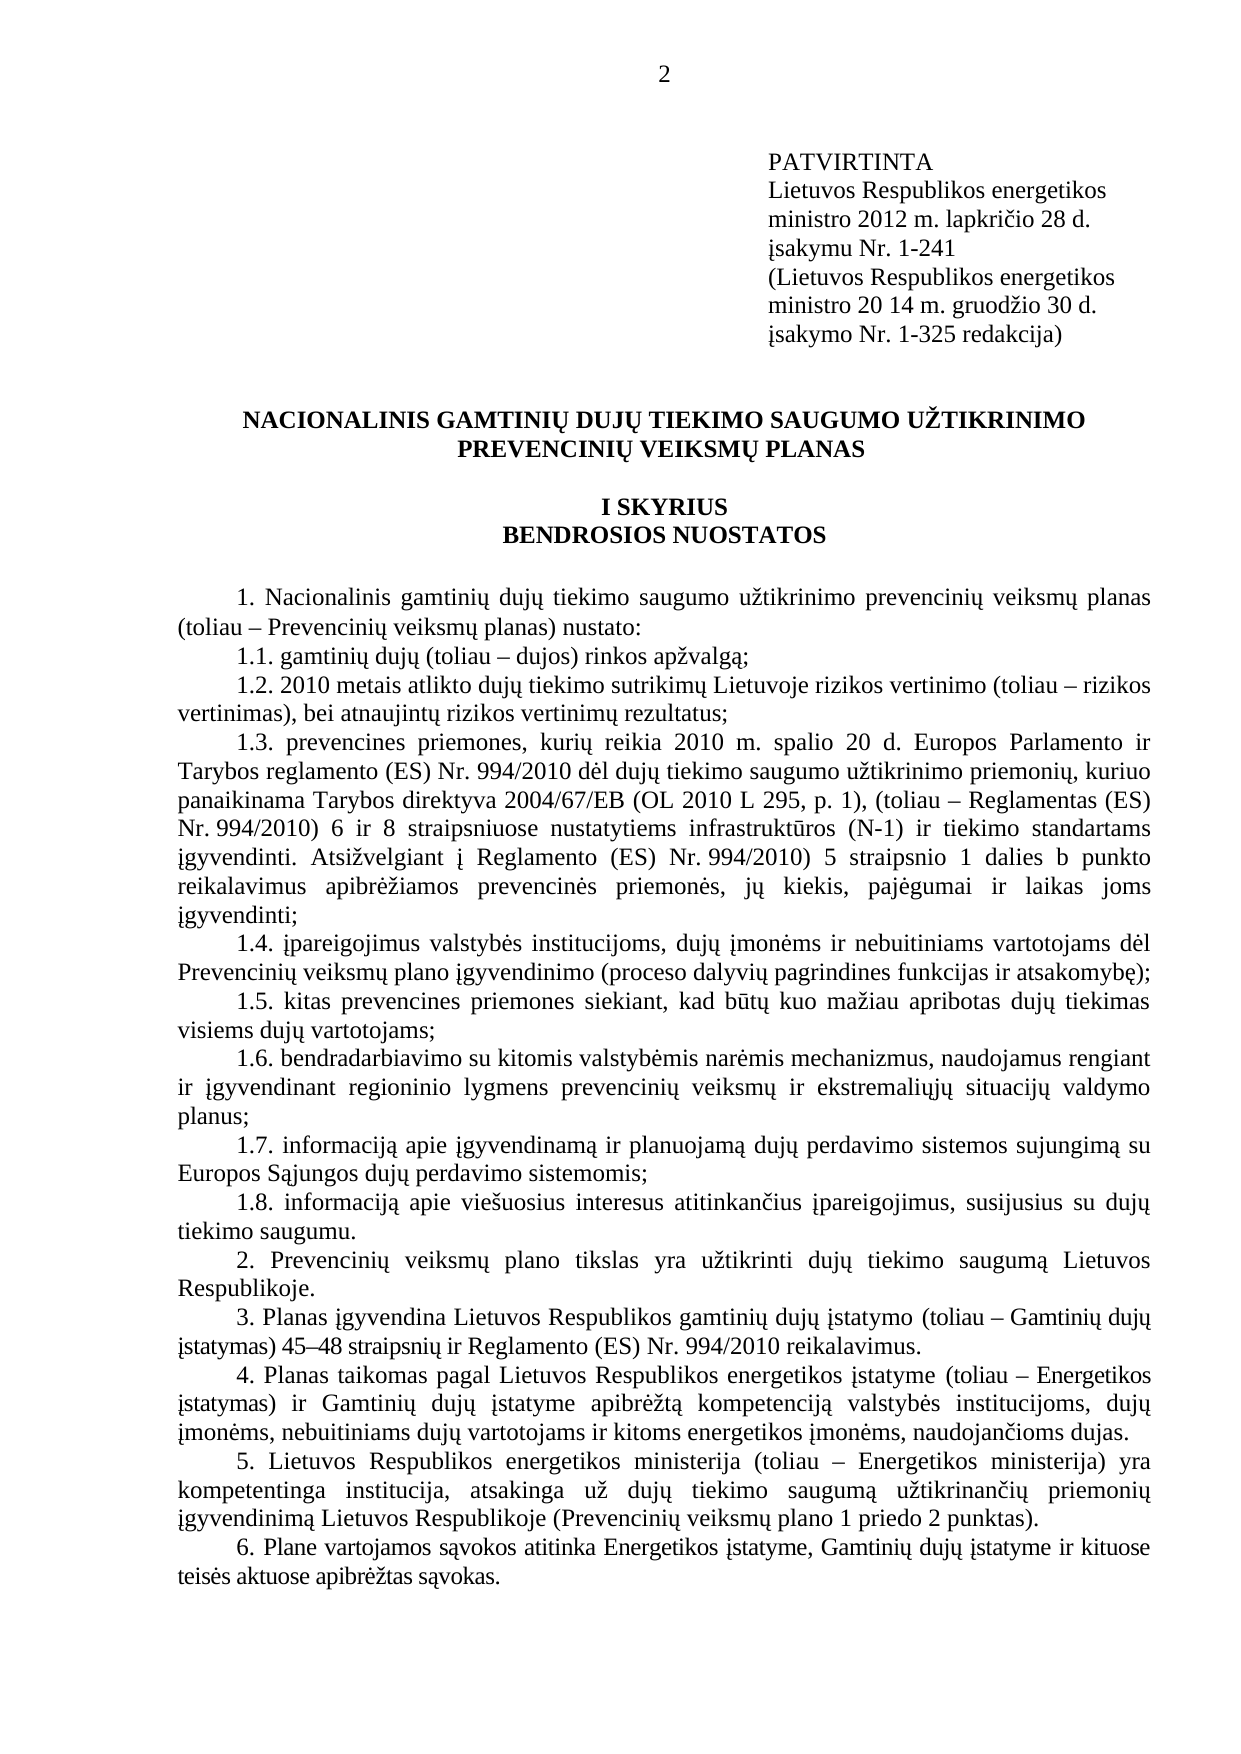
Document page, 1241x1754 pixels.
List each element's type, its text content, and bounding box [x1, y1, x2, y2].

text 1. Nacionalinis gamtinių dujų tiekimo saugumo užtikrinimo prevencinių veiksmų planas (toliau – Prevencinių veiksmų planas) nustato: [177, 578, 1152, 641]
text 5. Lietuvos Respublikos energetikos ministerija (toliau – Energetikos ministerija) yra kompetentinga institucija, atsakinga už dujų tiekimo saugumą užtikrinančių priemonių įgyvendinimą Lietuvos Respublikoje (Prevencinių veiksmų plano 1 priedo 2 punktas). [177, 1446, 1152, 1532]
text 1.6. bendradarbiavimo su kitomis valstybėmis narėmis mechanizmus, naudojamus rengiant ir įgyvendinant regioninio lygmens prevencinių veiksmų ir ekstremaliųjų situacijų valdymo planus; [177, 1043, 1152, 1130]
text 6. Plane vartojamos sąvokos atitinka Energetikos įstatyme, Gamtinių dujų įstatyme ir kituose teisės aktuose apibrėžtas sąvokas. [177, 1532, 1152, 1590]
text ministro 20 14 m. gruodžio 30 d. [768, 291, 1152, 319]
text 1.7. informaciją apie įgyvendinamą ir planuojamą dujų perdavimo sistemos sujungimą su Europos Sąjungos dujų perdavimo sistemomis; [177, 1130, 1152, 1187]
text 1.4. įpareigojimus valstybės institucijoms, dujų įmonėms ir nebuitiniams vartotojams dėl Prevencinių veiksmų plano įgyvendinimo (proceso dalyvių pagrindines funkcijas ir atsakomybę); [177, 928, 1152, 986]
text 1.1. gamtinių dujų (toliau – dujos) rinkos apžvalgą; [177, 641, 1152, 670]
text 2. Prevencinių veiksmų plano tikslas yra užtikrinti dujų tiekimo saugumą Lietuvos Respublikoje. [177, 1245, 1152, 1302]
text 4. Planas taikomas pagal Lietuvos Respublikos energetikos įstatyme (toliau – Energetikos įstatymas) ir Gamtinių dujų įstatyme apibrėžtą kompetenciją valstybės institucijoms, dujų įmonėms, nebuitiniams dujų vartotojams ir kitoms energetikos įmonėms, naudojančioms dujas. [177, 1360, 1152, 1446]
text įsakymu Nr. 1-241 [768, 233, 1152, 262]
text 1.3. prevencines priemones, kurių reikia 2010 m. spalio 20 d. Europos Parlamento ir Tarybos reglamento (ES) Nr. 994/2010 dėl dujų tiekimo saugumo užtikrinimo priemonių, kuriuo panaikinama Tarybos direktyva 2004/67/EB (OL 2010 L 295, p. 1), (toliau – Reglamentas (ES) Nr. 994/2010) 6 ir 8 straipsniuose nustatytiems infrastruktūros (N-1) ir tiekimo standartams įgyvendinti. Atsižvelgiant į Reglamento (ES) Nr. 994/2010) 5 straipsnio 1 dalies b punkto reikalavimus apibrėžiamos prevencinės priemonės, jų kiekis, pajėgumai ir laikas joms įgyvendinti; [177, 727, 1152, 928]
text įsakymo Nr. 1-325 redakcija) [768, 319, 1152, 348]
text (Lietuvos Respublikos energetikos [768, 262, 1152, 291]
text I SKYRIUS [177, 492, 1152, 521]
text PATVIRTINTA [768, 147, 1152, 176]
text 3. Planas įgyvendina Lietuvos Respublikos gamtinių dujų įstatymo (toliau – Gamtinių dujų įstatymas) 45–48 straipsnių ir Reglamento (ES) Nr. 994/2010 reikalavimus. [177, 1302, 1152, 1360]
text Lietuvos Respublikos energetikos [768, 176, 1152, 204]
text ministro 2012 m. lapkričio 28 d. [768, 204, 1152, 233]
text BENDROSIOS NUOSTATOS [177, 521, 1152, 549]
text 1.5. kitas prevencines priemones siekiant, kad būtų kuo mažiau apribotas dujų tiekimas visiems dujų vartotojams; [177, 986, 1152, 1043]
text 1.8. informaciją apie viešuosius interesus atitinkančius įpareigojimus, susijusius su dujų tiekimo saugumu. [177, 1187, 1152, 1245]
text 1.2. 2010 metais atlikto dujų tiekimo sutrikimų Lietuvoje rizikos vertinimo (toliau – rizikos vertinimas), bei atnaujintų rizikos vertinimų rezultatus; [177, 670, 1152, 727]
text Nacionalinis GAMTINIŲ DUJŲ TIEKIMO SAUGUMO UŽTIKRINIMO prevencinių veiksmų planas [177, 406, 1152, 463]
